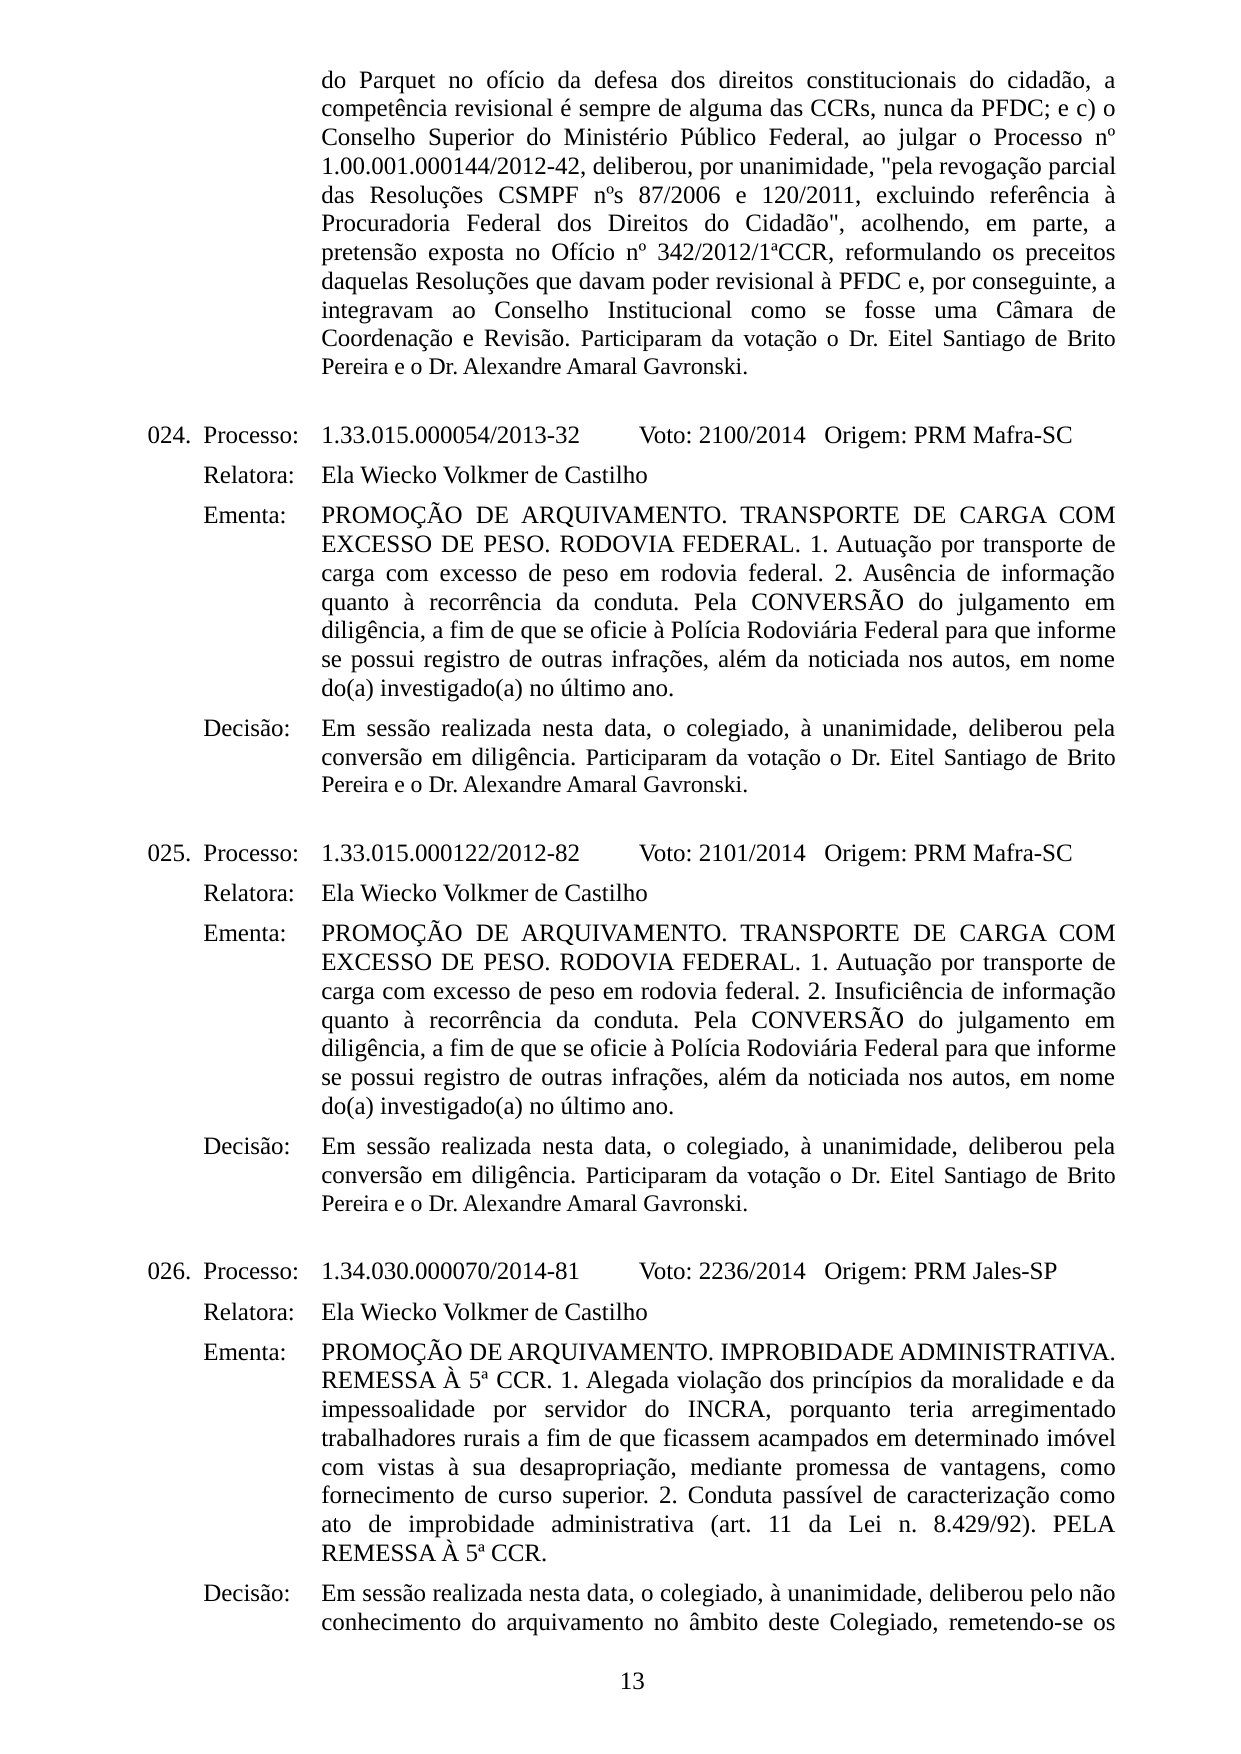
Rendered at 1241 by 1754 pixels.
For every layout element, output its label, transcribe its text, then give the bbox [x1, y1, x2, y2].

table_header Voto: 2100/2014 [633, 414, 818, 454]
table_cell [142, 1126, 197, 1222]
table_header Origem: PRM Mafra-SC [818, 414, 1122, 454]
table_cell Ela Wiecko Volkmer de Castilho [315, 454, 1122, 494]
table_header 1.33.015.000054/2013-32 [315, 414, 633, 454]
table_header Voto: 2236/2014 [633, 1251, 818, 1291]
table_cell [142, 1331, 197, 1572]
table_cell [197, 59, 315, 385]
table_cell Decisão: [197, 1573, 315, 1641]
table_header Processo: [197, 414, 315, 454]
table_header Processo: [197, 833, 315, 873]
table_header 1.33.015.000122/2012-82 [315, 833, 633, 873]
table_cell [142, 59, 197, 385]
table_cell Ementa: [197, 495, 315, 707]
table_header Processo: [197, 1251, 315, 1291]
table_cell Em sessão realizada nesta data, o colegiado, à unanimidade, deliberou pela conversão em diligência. Participaram da votação o Dr. Eitel Santiago de Brito Pereira e o Dr. Alexandre Amaral Gavronski. [315, 707, 1122, 804]
table_header Voto: 2101/2014 [633, 833, 818, 873]
table_cell PROMOÇÃO DE ARQUIVAMENTO. IMPROBIDADE ADMINISTRATIVA. REMESSA À 5ª CCR. 1. Alegada violação dos princípios da moralidade e da impessoalidade por servidor do INCRA, porquanto teria arregimentado trabalhadores rurais a fim de que ficassem acampados em determinado imóvel com vistas à sua desapropriação, mediante promessa de vantagens, como fornecimento de curso superior. 2. Conduta passível de caracterização como ato de improbidade administrativa (art. 11 da Lei n. 8.429/92). PELA REMESSA À 5ª CCR. [315, 1331, 1122, 1572]
table_cell [142, 1291, 197, 1331]
table_cell [142, 873, 197, 913]
table_cell [142, 495, 197, 707]
table_header 025. [142, 833, 197, 873]
table_cell Em sessão realizada nesta data, o colegiado, à unanimidade, deliberou pelo não conhecimento do arquivamento no âmbito deste Colegiado, remetendo-se os [315, 1573, 1122, 1641]
table_cell Ela Wiecko Volkmer de Castilho [315, 1291, 1122, 1331]
table_cell [142, 707, 197, 804]
table_cell Decisão: [197, 707, 315, 804]
table_header 024. [142, 414, 197, 454]
table_cell do Parquet no ofício da defesa dos direitos constitucionais do cidadão, a competência revisional é sempre de alguma das CCRs, nunca da PFDC; e c) o Conselho Superior do Ministério Público Federal, ao julgar o Processo nº 1.00.001.000144/2012-42, deliberou, por unanimidade, "pela revogação parcial das Resoluções CSMPF nºs 87/2006 e 120/2011, excluindo referência à Procuradoria Federal dos Direitos do Cidadão", acolhendo, em parte, a pretensão exposta no Ofício nº 342/2012/1ªCCR, reformulando os preceitos daquelas Resoluções que davam poder revisional à PFDC e, por conseguinte, a integravam ao Conselho Institucional como se fosse uma Câmara de Coordenação e Revisão. Participaram da votação o Dr. Eitel Santiago de Brito Pereira e o Dr. Alexandre Amaral Gavronski. [315, 59, 1122, 385]
table_header Origem: PRM Jales-SP [818, 1251, 1122, 1291]
table_cell Decisão: [197, 1126, 315, 1222]
table_header 026. [142, 1251, 197, 1291]
table_header Origem: PRM Mafra-SC [818, 833, 1122, 873]
table_cell Relatora: [197, 873, 315, 913]
table_cell Ementa: [197, 1331, 315, 1572]
table_cell Relatora: [197, 454, 315, 494]
table_cell PROMOÇÃO DE ARQUIVAMENTO. TRANSPORTE DE CARGA COM EXCESSO DE PESO. RODOVIA FEDERAL. 1. Autuação por transporte de carga com excesso de peso em rodovia federal. 2. Ausência de informação quanto à recorrência da conduta. Pela CONVERSÃO do julgamento em diligência, a fim de que se oficie à Polícia Rodoviária Federal para que informe se possui registro de outras infrações, além da noticiada nos autos, em nome do(a) investigado(a) no último ano. [315, 495, 1122, 707]
table_cell Relatora: [197, 1291, 315, 1331]
table_cell Ementa: [197, 913, 315, 1126]
table_cell [142, 913, 197, 1126]
table_header 1.34.030.000070/2014-81 [315, 1251, 633, 1291]
table_cell [142, 454, 197, 494]
table_cell Ela Wiecko Volkmer de Castilho [315, 873, 1122, 913]
table_cell Em sessão realizada nesta data, o colegiado, à unanimidade, deliberou pela conversão em diligência. Participaram da votação o Dr. Eitel Santiago de Brito Pereira e o Dr. Alexandre Amaral Gavronski. [315, 1126, 1122, 1222]
table_cell [142, 1573, 197, 1641]
table_cell PROMOÇÃO DE ARQUIVAMENTO. TRANSPORTE DE CARGA COM EXCESSO DE PESO. RODOVIA FEDERAL. 1. Autuação por transporte de carga com excesso de peso em rodovia federal. 2. Insuficiência de informação quanto à recorrência da conduta. Pela CONVERSÃO do julgamento em diligência, a fim de que se oficie à Polícia Rodoviária Federal para que informe se possui registro de outras infrações, além da noticiada nos autos, em nome do(a) investigado(a) no último ano. [315, 913, 1122, 1126]
